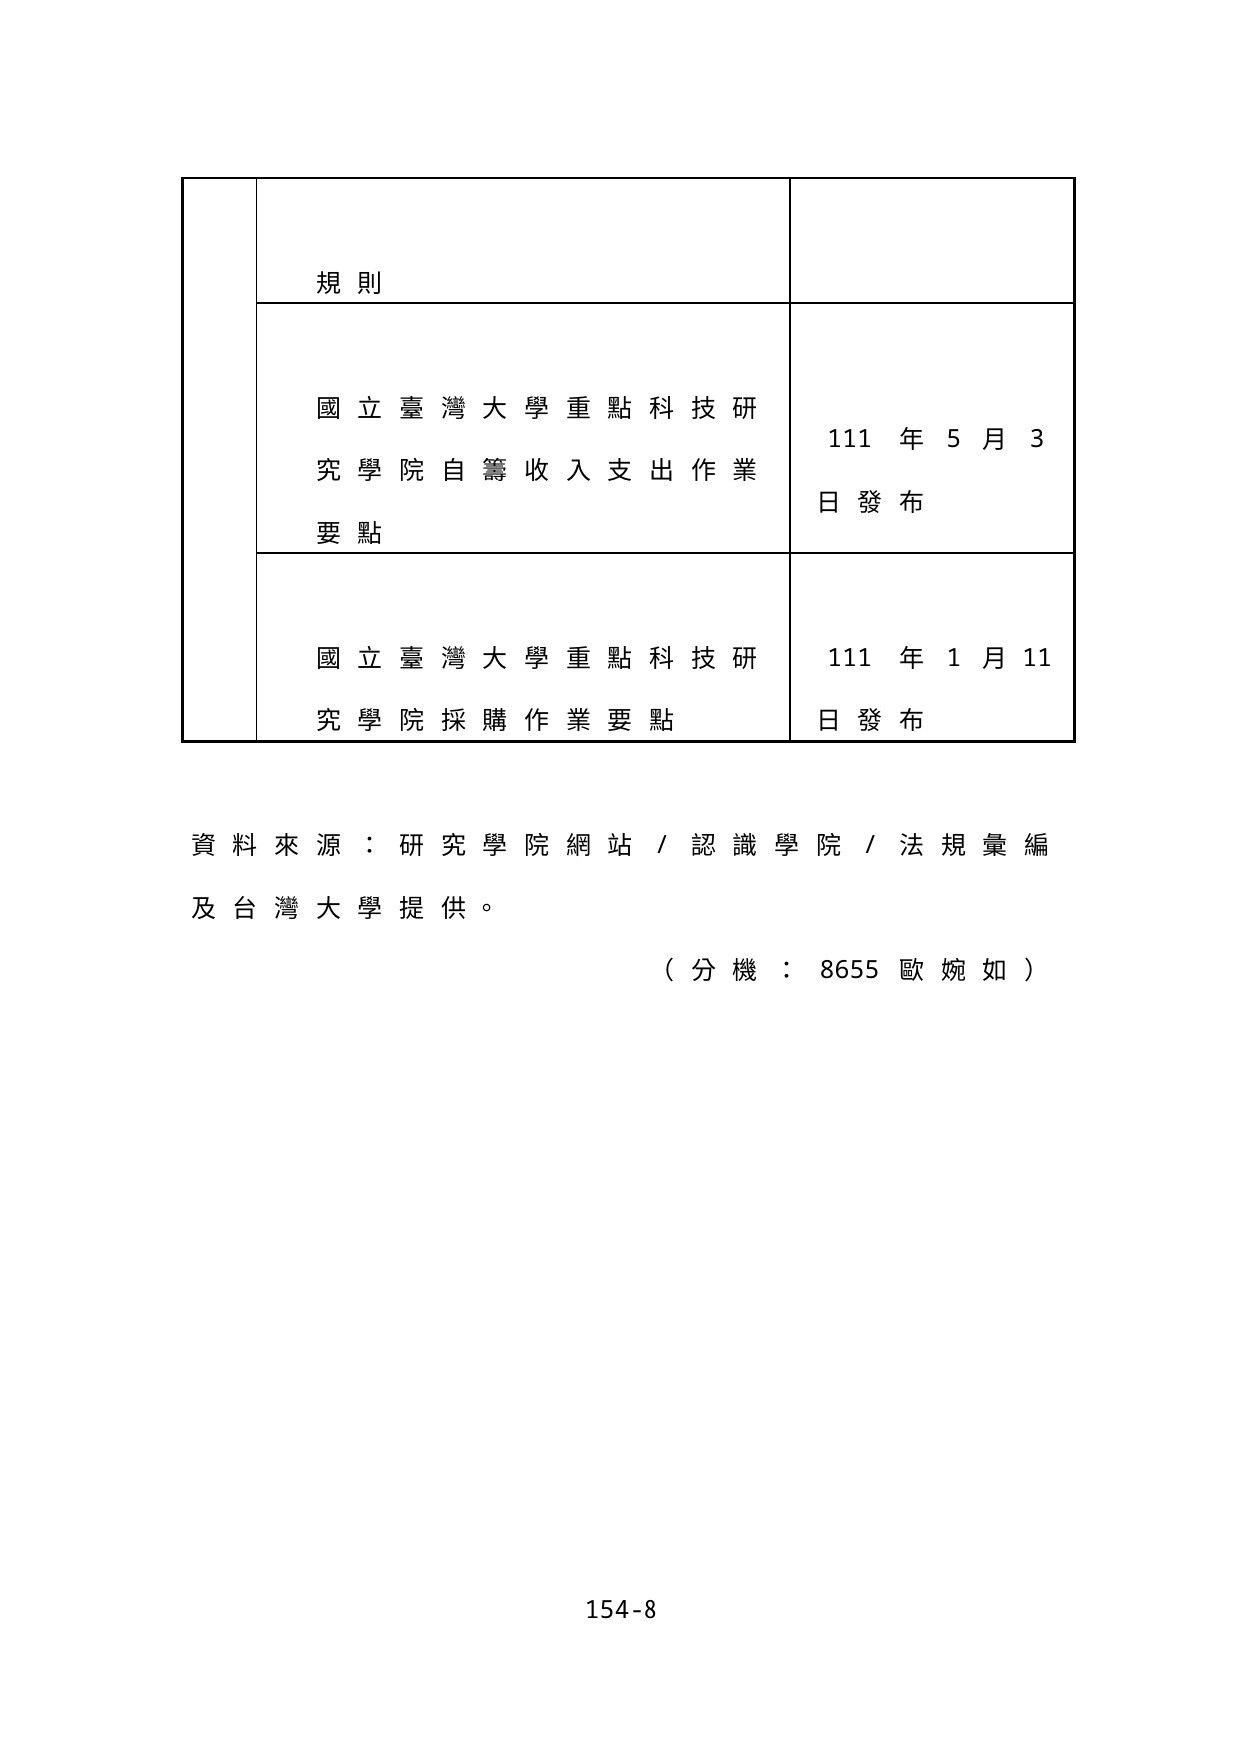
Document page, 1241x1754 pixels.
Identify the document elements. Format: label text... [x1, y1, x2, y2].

text 資料來源：研究學院網站/認識學院/法規彙編及台灣大學提供。 [183, 802, 1058, 927]
table_cell 規則 [257, 179, 789, 302]
text （分機：8655歐婉如） [233, 927, 1058, 990]
table_cell 111年1月11日發布 [791, 554, 1073, 740]
table_cell [791, 179, 1073, 302]
table_cell 國立臺灣大學重點科技研究學院自籌收入支出作業要點 [257, 304, 789, 552]
table_cell 111年5月3日發布 [791, 304, 1073, 552]
table_cell 國立臺灣大學重點科技研究學院採購作業要點 [257, 554, 789, 740]
table_cell [184, 179, 256, 740]
